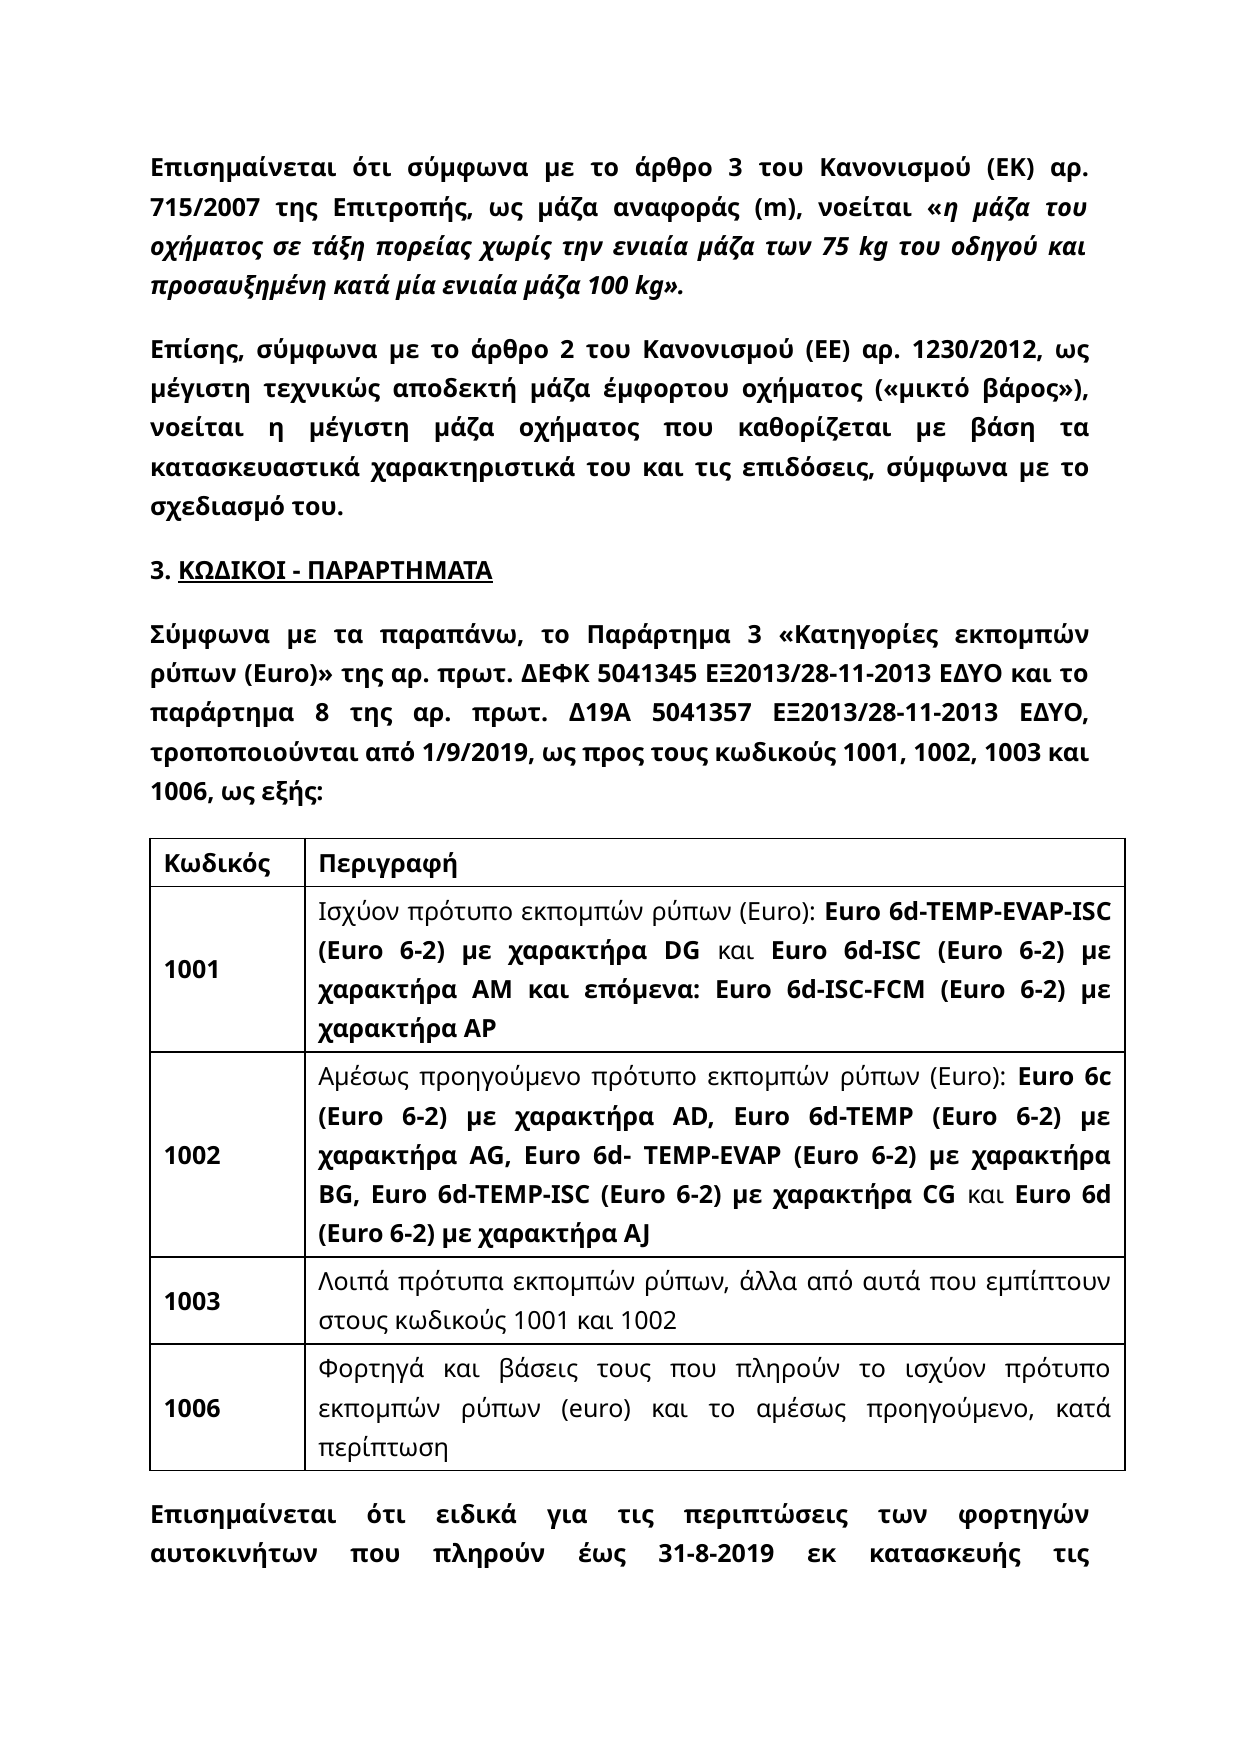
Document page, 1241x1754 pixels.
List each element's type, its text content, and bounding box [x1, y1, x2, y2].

table_cell 1001 [151, 887, 304, 1051]
table_cell 1002 [151, 1053, 304, 1256]
table_cell 1006 [151, 1345, 304, 1470]
table_header Περιγραφή [306, 839, 1124, 886]
table_cell Αμέσως προηγούμενο πρότυπο εκπομπών ρύπων (Euro): Euro 6c (Euro 6-2) με χαρακτήρα AD, Euro 6d-TEMP (Euro 6-2) με χαρακτήρα AG, Euro 6d- TEMP-EVAP (Euro 6-2) με χαρακτήρα BG, Euro 6d-TEMP-ISC (Euro 6-2) με χαρακτήρα CG και Euro 6d (Euro 6-2) με χαρακτήρα AJ [306, 1053, 1124, 1256]
text Σύμφωνα με τα παραπάνω, το Παράρτημα 3 «Κατηγορίες εκπομπών ρύπων (Euro)» της αρ. πρωτ. ΔΕΦΚ 5041345 ΕΞ2013/28-11-2013 ΕΔΥΟ και το παράρτημα 8 της αρ. πρωτ. Δ19Α 5041357 ΕΞ2013/28-11-2013 ΕΔΥΟ, τροποποιούνται από 1/9/2019, ως προς τους κωδικούς 1001, 1002, 1003 και 1006, ως εξής: [150, 617, 1090, 807]
table_cell Φορτηγά και βάσεις τους που πληρούν το ισχύον πρότυπο εκπομπών ρύπων (euro) και το αμέσως προηγούμενο, κατά περίπτωση [306, 1345, 1124, 1470]
table_header Κωδικός [151, 839, 304, 886]
text Επίσης, σύμφωνα με το άρθρο 2 του Κανονισμού (ΕΕ) αρ. 1230/2012, ως μέγιστη τεχνικώς αποδεκτή μάζα έμφορτου οχήματος («μικτό βάρος»), νοείται η μέγιστη μάζα οχήματος που καθορίζεται με βάση τα κατασκευαστικά χαρακτηριστικά του και τις επιδόσεις, σύμφωνα με το σχεδιασμό του. [150, 332, 1090, 522]
text 3. ΚΩΔΙΚΟΙ - ΠΑΡΑΡΤΗΜΑΤΑ [150, 552, 1090, 587]
table_cell Ισχύον πρότυπο εκπομπών ρύπων (Euro): Euro 6d-TEMP-EVAP-ISC (Euro 6-2) με χαρακτήρα DG και Euro 6d-ISC (Euro 6-2) με χαρακτήρα AM και επόμενα: Euro 6d-ISC-FCM (Euro 6-2) με χαρακτήρα AP [306, 887, 1124, 1051]
table_cell 1003 [151, 1258, 304, 1343]
text Επισημαίνεται ότι σύμφωνα με το άρθρο 3 του Κανονισμού (ΕΚ) αρ. 715/2007 της Επιτροπής, ως μάζα αναφοράς (m), νοείται «η μάζα του οχήματος σε τάξη πορείας χωρίς την ενιαία μάζα των 75 kg του οδηγού και προσαυξημένη κατά μία ενιαία μάζα 100 kg». [150, 150, 1090, 302]
table_cell Λοιπά πρότυπα εκπομπών ρύπων, άλλα από αυτά που εμπίπτουν στους κωδικούς 1001 και 1002 [306, 1258, 1124, 1343]
text Επισημαίνεται ότι ειδικά για τις περιπτώσεις των φορτηγών αυτοκινήτων που πληρούν έως 31-8-2019 εκ κατασκευής τις [150, 1496, 1090, 1569]
